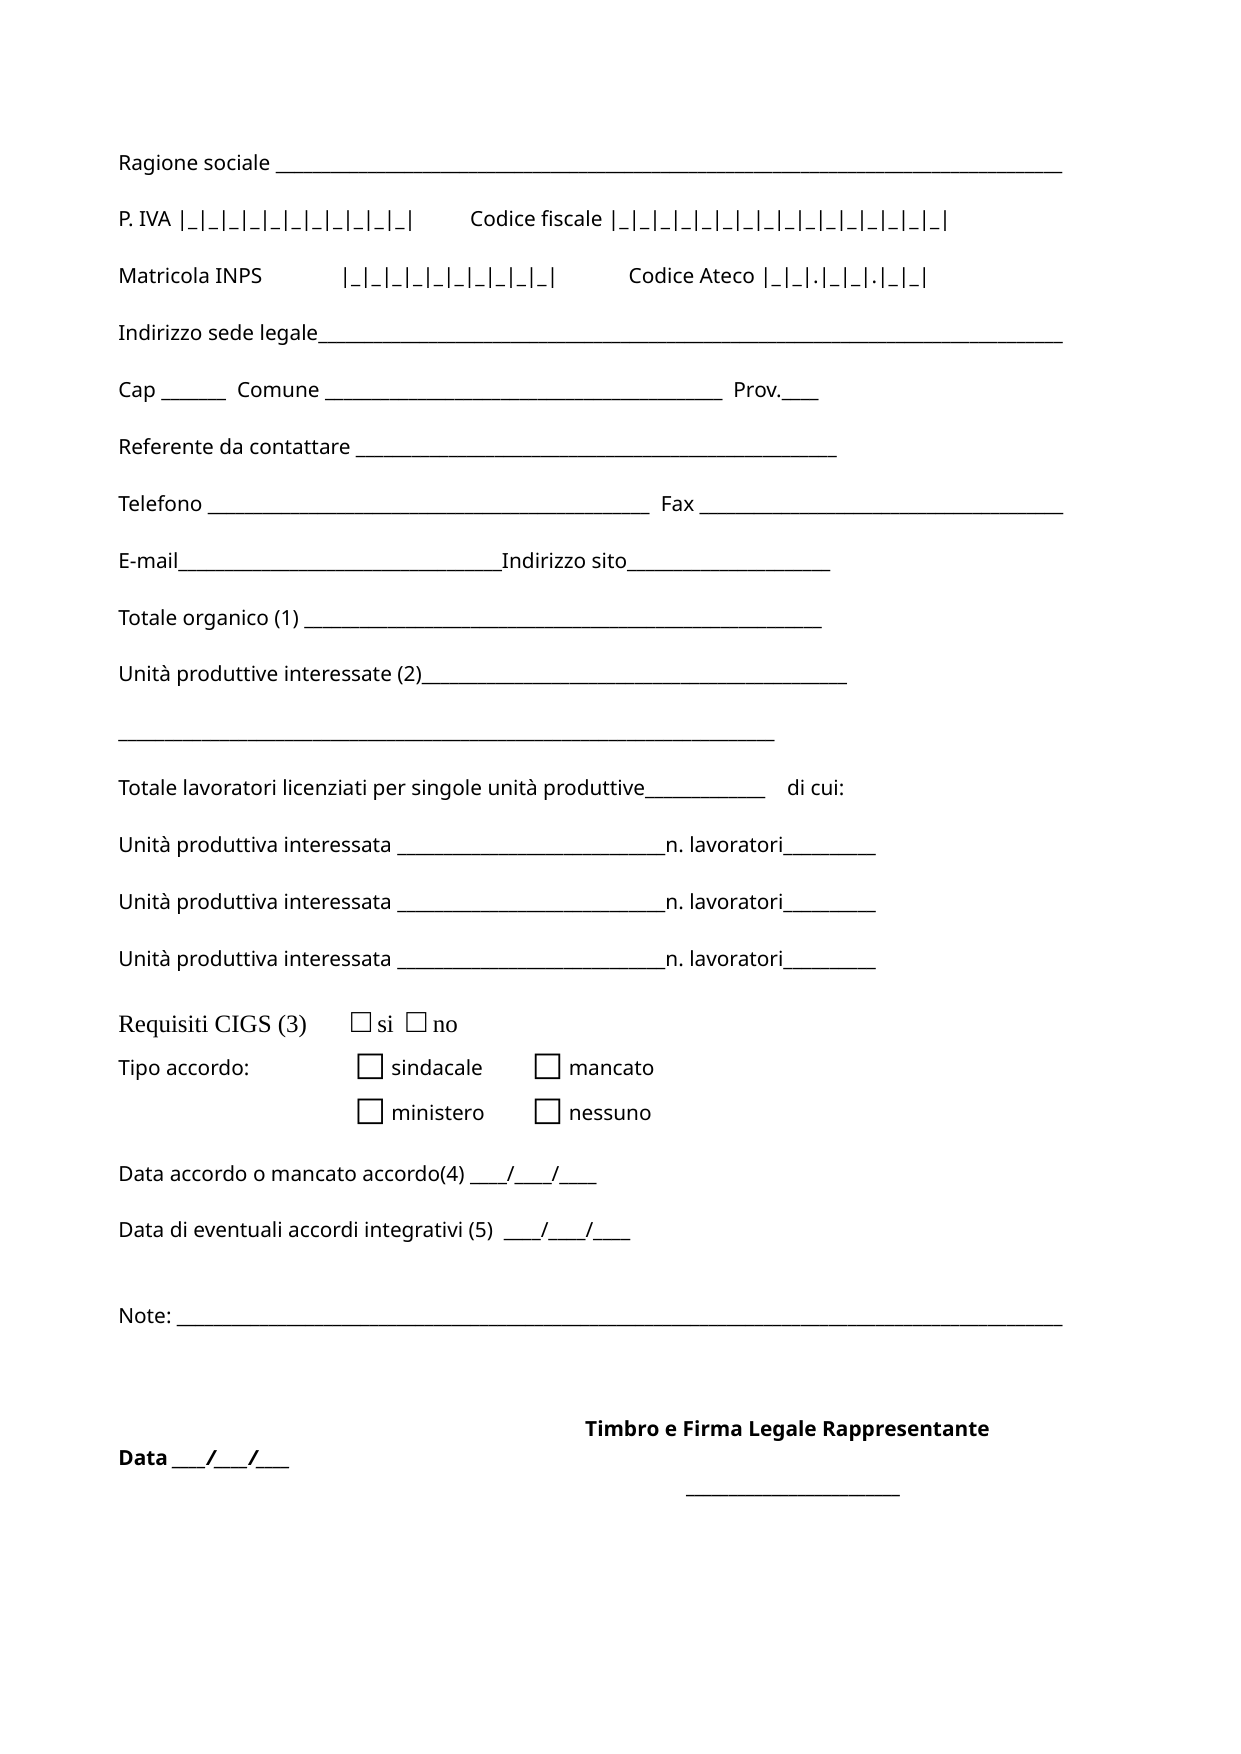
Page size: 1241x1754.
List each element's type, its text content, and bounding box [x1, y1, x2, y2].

text P. IVA |_|_|_|_|_|_|_|_|_|_|_| Codice fiscale |_|_|_|_|_|_|_|_|_|_|_|_|_|_|_|_| [118, 204, 1122, 233]
subtitle _________________________ [118, 1471, 1122, 1500]
text E-mail___________________________________Indirizzo sito______________________ [118, 546, 1122, 574]
subtitle Timbro e Firma Legale Rappresentante [118, 1414, 1122, 1443]
text Referente da contattare ____________________________________________________ [118, 432, 1122, 460]
text Tipo accordo: □ sindacale □ mancato [118, 1039, 1122, 1085]
subtitle Data ____/____/____ [118, 1443, 1122, 1471]
text Ragione sociale [118, 148, 1122, 176]
text Telefono Fax [118, 489, 1122, 517]
text □ ministero □ nessuno [118, 1085, 1122, 1130]
text Totale lavoratori licenziati per singole unità produttive_____________ di cui: [118, 773, 1122, 802]
text Indirizzo sede legale [118, 318, 1122, 347]
text Requisiti CIGS (3) □ si □ no [118, 1001, 1122, 1039]
text Unità produttiva interessata _____________________________n. lavoratori__________ [118, 887, 1122, 915]
text Data accordo o mancato accordo(4) ____/____/____ [118, 1159, 1122, 1187]
text Totale organico (1) ________________________________________________________ [118, 603, 1122, 631]
text Data di eventuali accordi integrativi (5) ____/____/____ [118, 1216, 1122, 1244]
text _______________________________________________________________________ [118, 716, 1122, 745]
text Note: [118, 1301, 1122, 1329]
text Cap ­­_______ Comune ___________________________________________ Prov.____ [118, 375, 1122, 403]
text Unità produttiva interessata _____________________________n. lavoratori__________ [118, 944, 1122, 972]
text Matricola INPS |_|_|_|_|_|_|_|_|_|_| Codice Ateco |_|_|.|_|_|.|_|_| [118, 261, 1122, 290]
text Unità produttiva interessata _____________________________n. lavoratori__________ [118, 830, 1122, 858]
text Unità produttive interessate (2)______________________________________________ [118, 659, 1122, 688]
